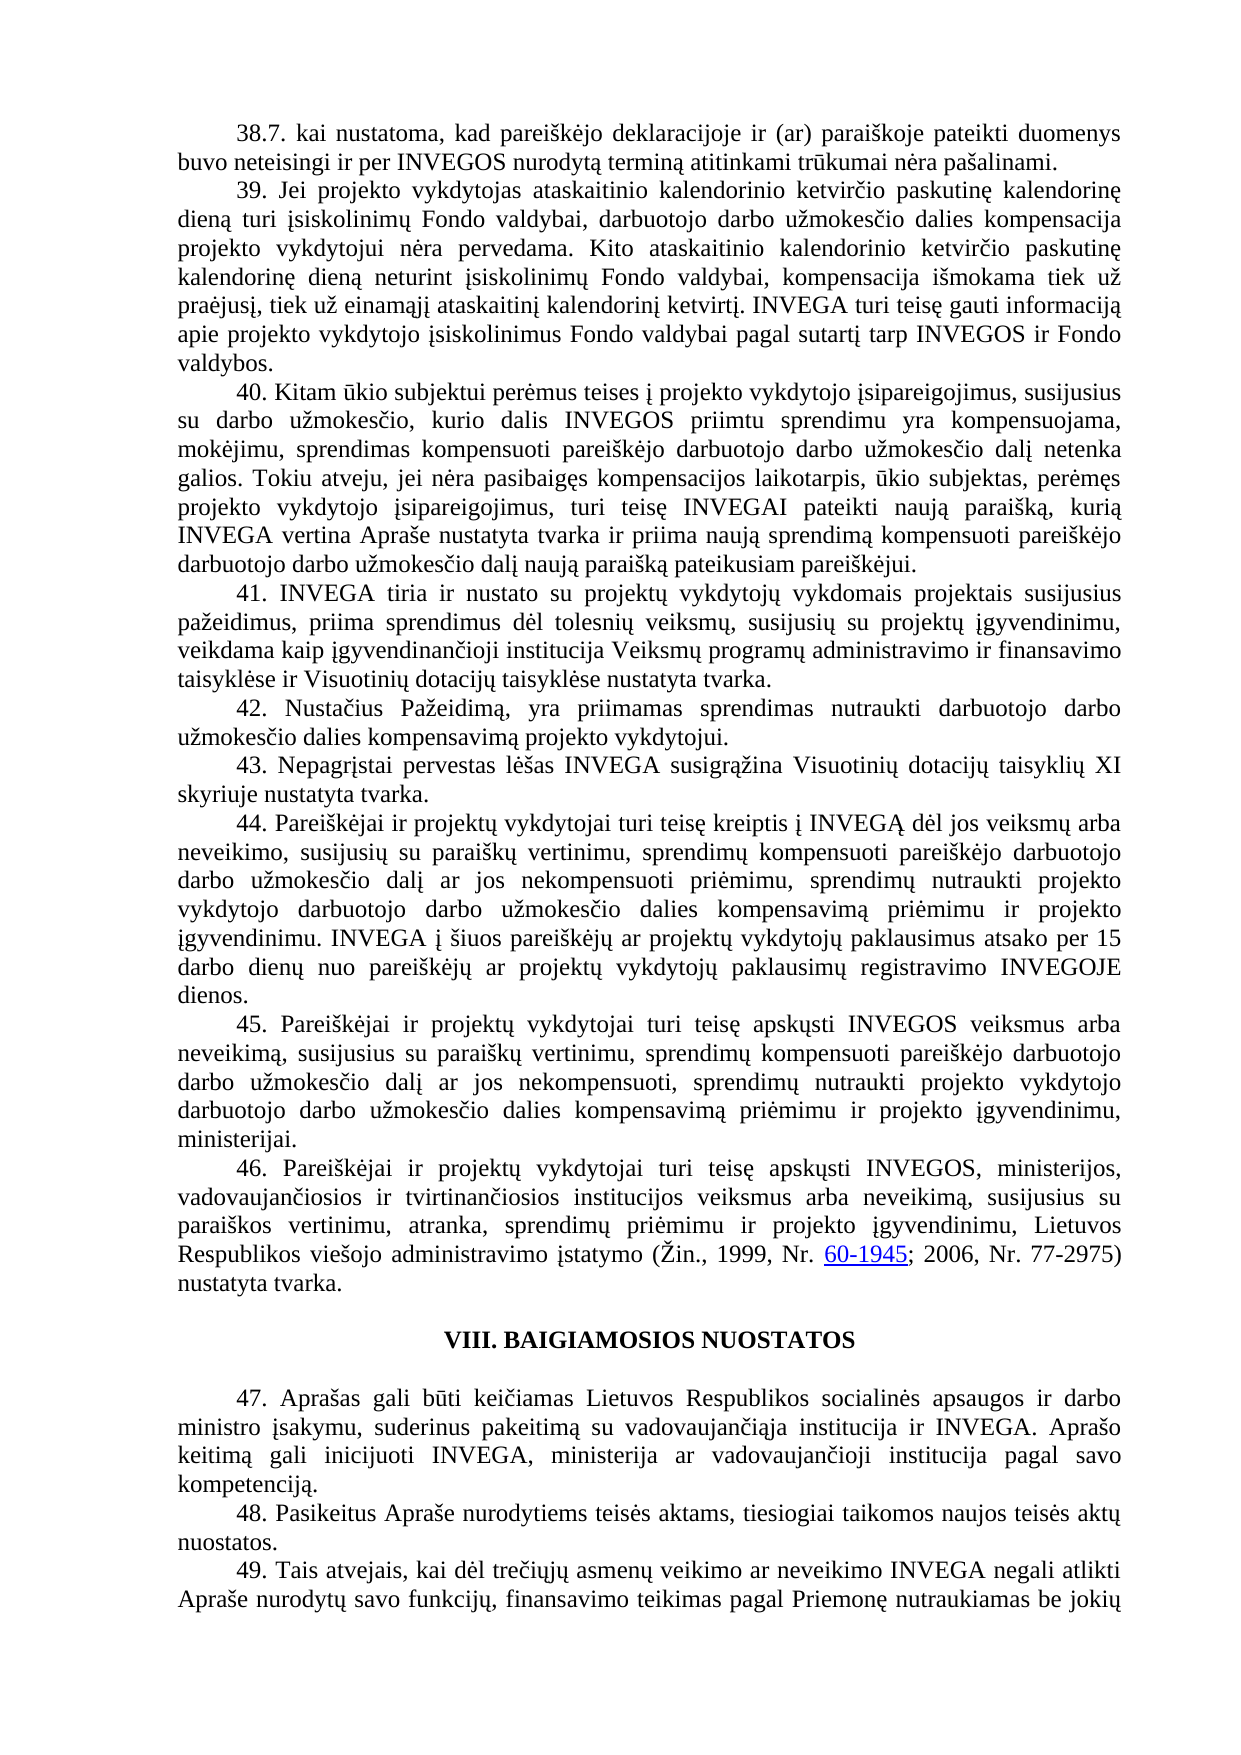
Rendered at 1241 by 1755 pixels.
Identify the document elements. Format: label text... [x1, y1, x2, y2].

text 43. Nepagrįstai pervestas lėšas INVEGA susigrąžina Visuotinių dotacijų taisyklių XI skyriuje nustatyta tvarka. [177, 751, 1122, 808]
text 44. Pareiškėjai ir projektų vykdytojai turi teisę kreiptis į INVEGĄ dėl jos veiksmų arba neveikimo, susijusių su paraiškų vertinimu, sprendimų kompensuoti pareiškėjo darbuotojo darbo užmokesčio dalį ar jos nekompensuoti priėmimu, sprendimų nutraukti projekto vykdytojo darbuotojo darbo užmokesčio dalies kompensavimą priėmimu ir projekto įgyvendinimu. INVEGA į šiuos pareiškėjų ar projektų vykdytojų paklausimus atsako per 15 darbo dienų nuo pareiškėjų ar projektų vykdytojų paklausimų registravimo INVEGOJE dienos. [177, 808, 1122, 1009]
text 48. Pasikeitus Apraše nurodytiems teisės aktams, tiesiogiai taikomos naujos teisės aktų nuostatos. [177, 1498, 1122, 1556]
text 39. Jei projekto vykdytojas ataskaitinio kalendorinio ketvirčio paskutinę kalendorinę dieną turi įsiskolinimų Fondo valdybai, darbuotojo darbo užmokesčio dalies kompensacija projekto vykdytojui nėra pervedama. Kito ataskaitinio kalendorinio ketvirčio paskutinę kalendorinę dieną neturint įsiskolinimų Fondo valdybai, kompensacija išmokama tiek už praėjusį, tiek už einamąjį ataskaitinį kalendorinį ketvirtį. INVEGA turi teisę gauti informaciją apie projekto vykdytojo įsiskolinimus Fondo valdybai pagal sutartį tarp INVEGOS ir Fondo valdybos. [177, 176, 1122, 377]
text 40. Kitam ūkio subjektui perėmus teises į projekto vykdytojo įsipareigojimus, susijusius su darbo užmokesčio, kurio dalis INVEGOS priimtu sprendimu yra kompensuojama, mokėjimu, sprendimas kompensuoti pareiškėjo darbuotojo darbo užmokesčio dalį netenka galios. Tokiu atveju, jei nėra pasibaigęs kompensacijos laikotarpis, ūkio subjektas, perėmęs projekto vykdytojo įsipareigojimus, turi teisę INVEGAI pateikti naują paraišką, kurią INVEGA vertina Apraše nustatyta tvarka ir priima naują sprendimą kompensuoti pareiškėjo darbuotojo darbo užmokesčio dalį naują paraišką pateikusiam pareiškėjui. [177, 377, 1122, 578]
text 46. Pareiškėjai ir projektų vykdytojai turi teisę apskųsti INVEGOS, ministerijos, vadovaujančiosios ir tvirtinančiosios institucijos veiksmus arba neveikimą, susijusius su paraiškos vertinimu, atranka, sprendimų priėmimu ir projekto įgyvendinimu, Lietuvos Respublikos viešojo administravimo įstatymo (Žin., 1999, Nr. 60-1945; 2006, Nr. 77-2975) nustatyta tvarka. [177, 1153, 1122, 1297]
text 41. INVEGA tiria ir nustato su projektų vykdytojų vykdomais projektais susijusius pažeidimus, priima sprendimus dėl tolesnių veiksmų, susijusių su projektų įgyvendinimu, veikdama kaip įgyvendinančioji institucija Veiksmų programų administravimo ir finansavimo taisyklėse ir Visuotinių dotacijų taisyklėse nustatyta tvarka. [177, 578, 1122, 693]
text 38.7. kai nustatoma, kad pareiškėjo deklaracijoje ir (ar) paraiškoje pateikti duomenys buvo neteisingi ir per INVEGOS nurodytą terminą atitinkami trūkumai nėra pašalinami. [177, 118, 1122, 176]
text 42. Nustačius Pažeidimą, yra priimamas sprendimas nutraukti darbuotojo darbo užmokesčio dalies kompensavimą projekto vykdytojui. [177, 693, 1122, 751]
text 47. Aprašas gali būti keičiamas Lietuvos Respublikos socialinės apsaugos ir darbo ministro įsakymu, suderinus pakeitimą su vadovaujančiąja institucija ir INVEGA. Aprašo keitimą gali inicijuoti INVEGA, ministerija ar vadovaujančioji institucija pagal savo kompetenciją. [177, 1383, 1122, 1498]
text VIII. BAIGIAMOSIOS NUOSTATOS [177, 1326, 1122, 1354]
text 45. Pareiškėjai ir projektų vykdytojai turi teisę apskųsti INVEGOS veiksmus arba neveikimą, susijusius su paraiškų vertinimu, sprendimų kompensuoti pareiškėjo darbuotojo darbo užmokesčio dalį ar jos nekompensuoti, sprendimų nutraukti projekto vykdytojo darbuotojo darbo užmokesčio dalies kompensavimą priėmimu ir projekto įgyvendinimu, ministerijai. [177, 1009, 1122, 1153]
text 49. Tais atvejais, kai dėl trečiųjų asmenų veikimo ar neveikimo INVEGA negali atlikti Apraše nurodytų savo funkcijų, finansavimo teikimas pagal Priemonę nutraukiamas be jokių [177, 1556, 1122, 1613]
